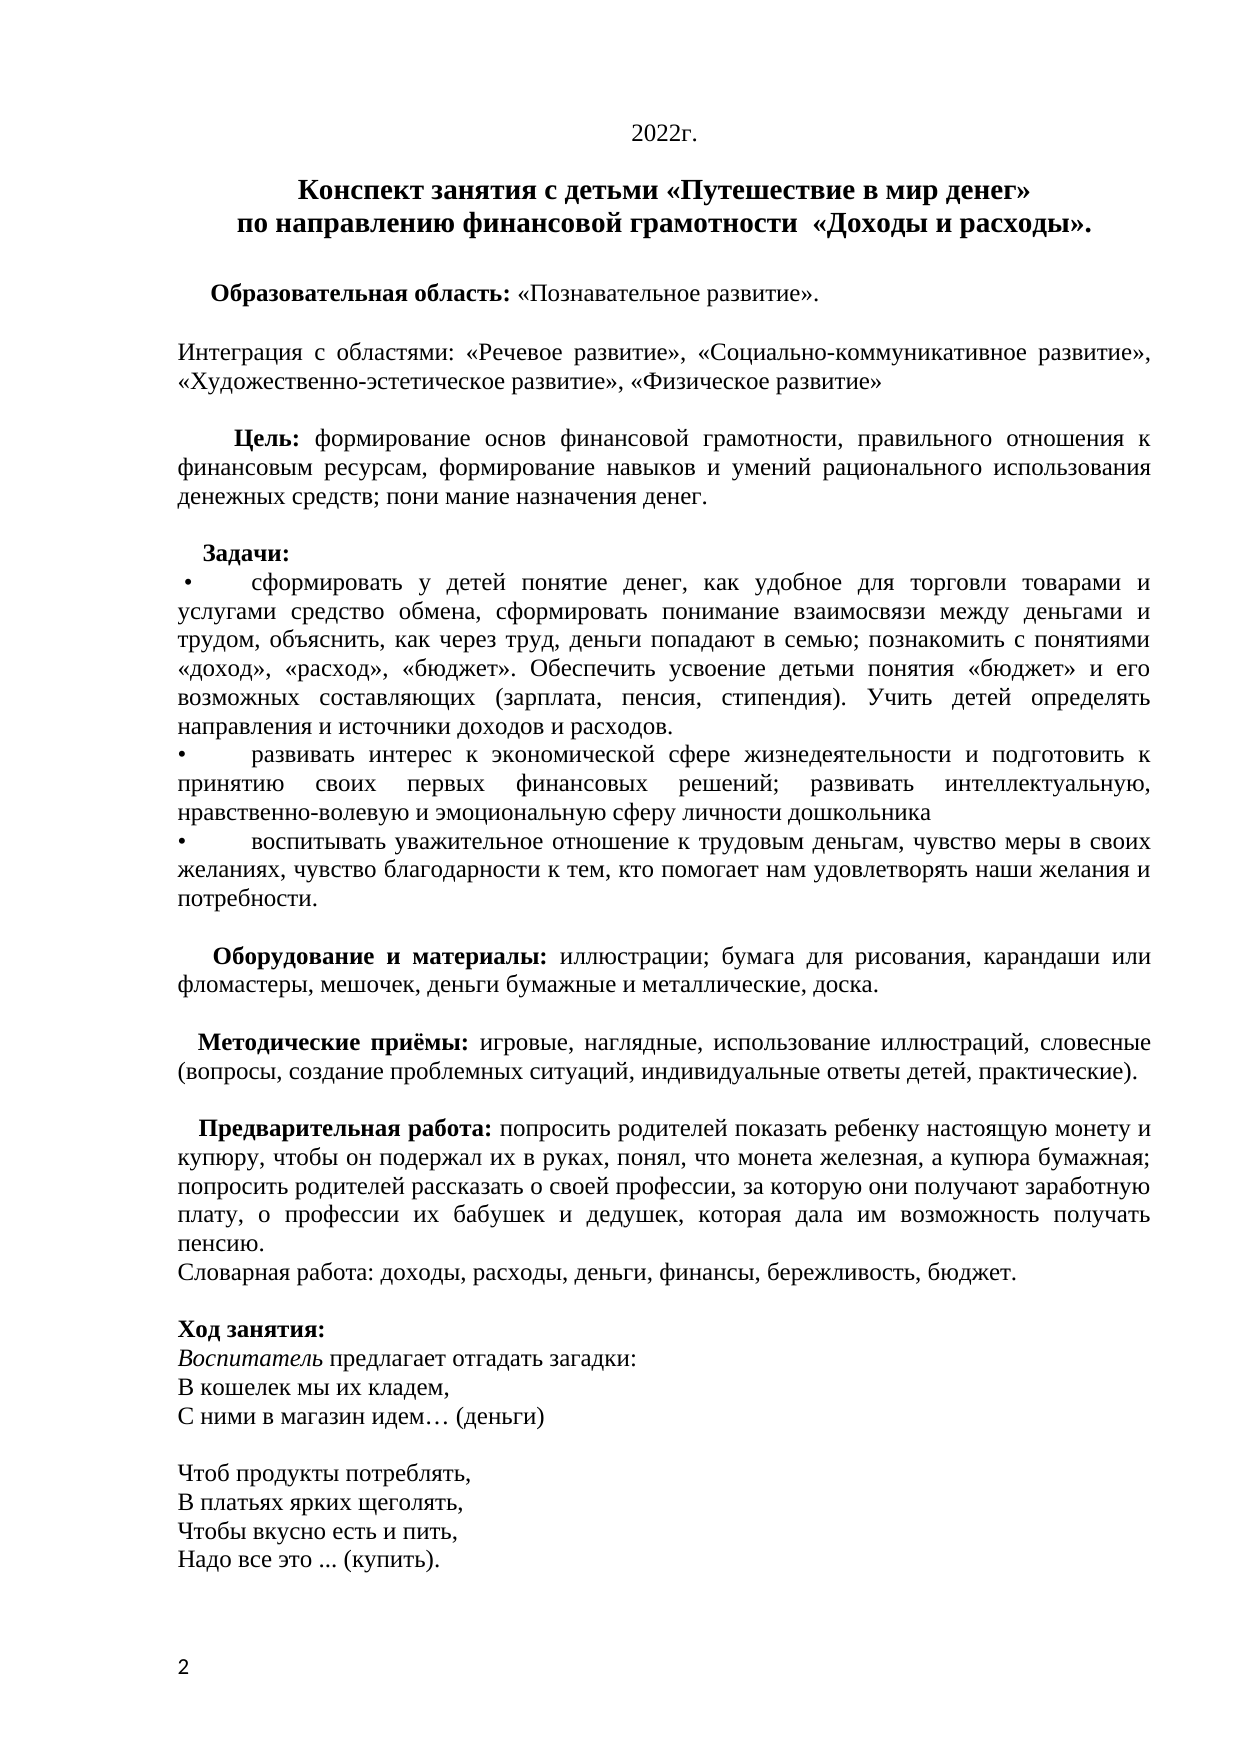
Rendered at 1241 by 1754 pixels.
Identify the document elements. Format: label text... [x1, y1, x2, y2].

text • воспитывать уважительное отношение к трудовым деньгам, чувство меры в своих желаниях, чувство благодарности к тем, кто помогает нам удовлетворять наши желания и потребности. [177, 826, 1152, 912]
text Интеграция с областями: «Речевое развитие», «Социально-коммуникативное развитие», «Художественно-эстетическое развитие», «Физическое развитие» [177, 337, 1152, 394]
text 2022г. [177, 118, 1152, 147]
text В кошелек мы их кладем, [177, 1372, 1152, 1401]
text Конспект занятия с детьми «Путешествие в мир денег» [177, 172, 1152, 206]
text Словарная работа: доходы, расходы, деньги, финансы, бережливость, бюджет. [177, 1257, 1152, 1286]
text • развивать интерес к экономической сфере жизнедеятельности и подготовить к принятию своих первых финансовых решений; развивать интеллектуальную, нравственно-волевую и эмоциональную сферу личности дошкольника [177, 739, 1152, 826]
text Задачи: [177, 538, 1152, 567]
text Ход занятия: [177, 1314, 1152, 1343]
text • сформировать у детей понятие денег, как удобное для торговли товарами и услугами средство обмена, сформировать понимание взаимосвязи между деньгами и трудом, объяснить, как через труд, деньги попадают в семью; познакомить с понятиями «доход», «расход», «бюджет». Обеспечить усвоение детьми понятия «бюджет» и его возможных составляющих (зарплата, пенсия, стипендия). Учить детей определять направления и источники доходов и расходов. [177, 567, 1152, 739]
text Надо все это ... (купить). [177, 1544, 1152, 1573]
text по направлению финансовой грамотности «Доходы и расходы». [177, 206, 1152, 239]
text Образовательная область: «Познавательное развитие». [177, 273, 1152, 308]
text Чтоб продукты потреблять, [177, 1458, 1152, 1487]
text С ними в магазин идем… (деньги) [177, 1401, 1152, 1429]
text Цель: формирование основ финансовой грамотности, правильного отношения к финансовым ресурсам, формирование навыков и умений рационального использования денежных средств; пони мание назначения денег. [177, 423, 1152, 509]
text Предварительная работа: попросить родителей показать ребенку настоящую монету и купюру, чтобы он подержал их в руках, понял, что монета железная, а купюра бумажная; попросить родителей рассказать о своей профессии, за которую они получают заработную плату, о профессии их бабушек и дедушек, которая дала им возможность получать пенсию. [177, 1113, 1152, 1257]
text В платьях ярких щеголять, [177, 1487, 1152, 1516]
text Методические приёмы: игровые, наглядные, использование иллюстраций, словесные (вопросы, создание проблемных ситуаций, индивидуальные ответы детей, практические). [177, 1027, 1152, 1084]
text Оборудование и материалы: иллюстрации; бумага для рисования, карандаши или фломастеры, мешочек, деньги бумажные и металлические, доска. [177, 941, 1152, 998]
text Чтобы вкусно есть и пить, [177, 1516, 1152, 1544]
text Воспитатель предлагает отгадать загадки: [177, 1343, 1152, 1372]
